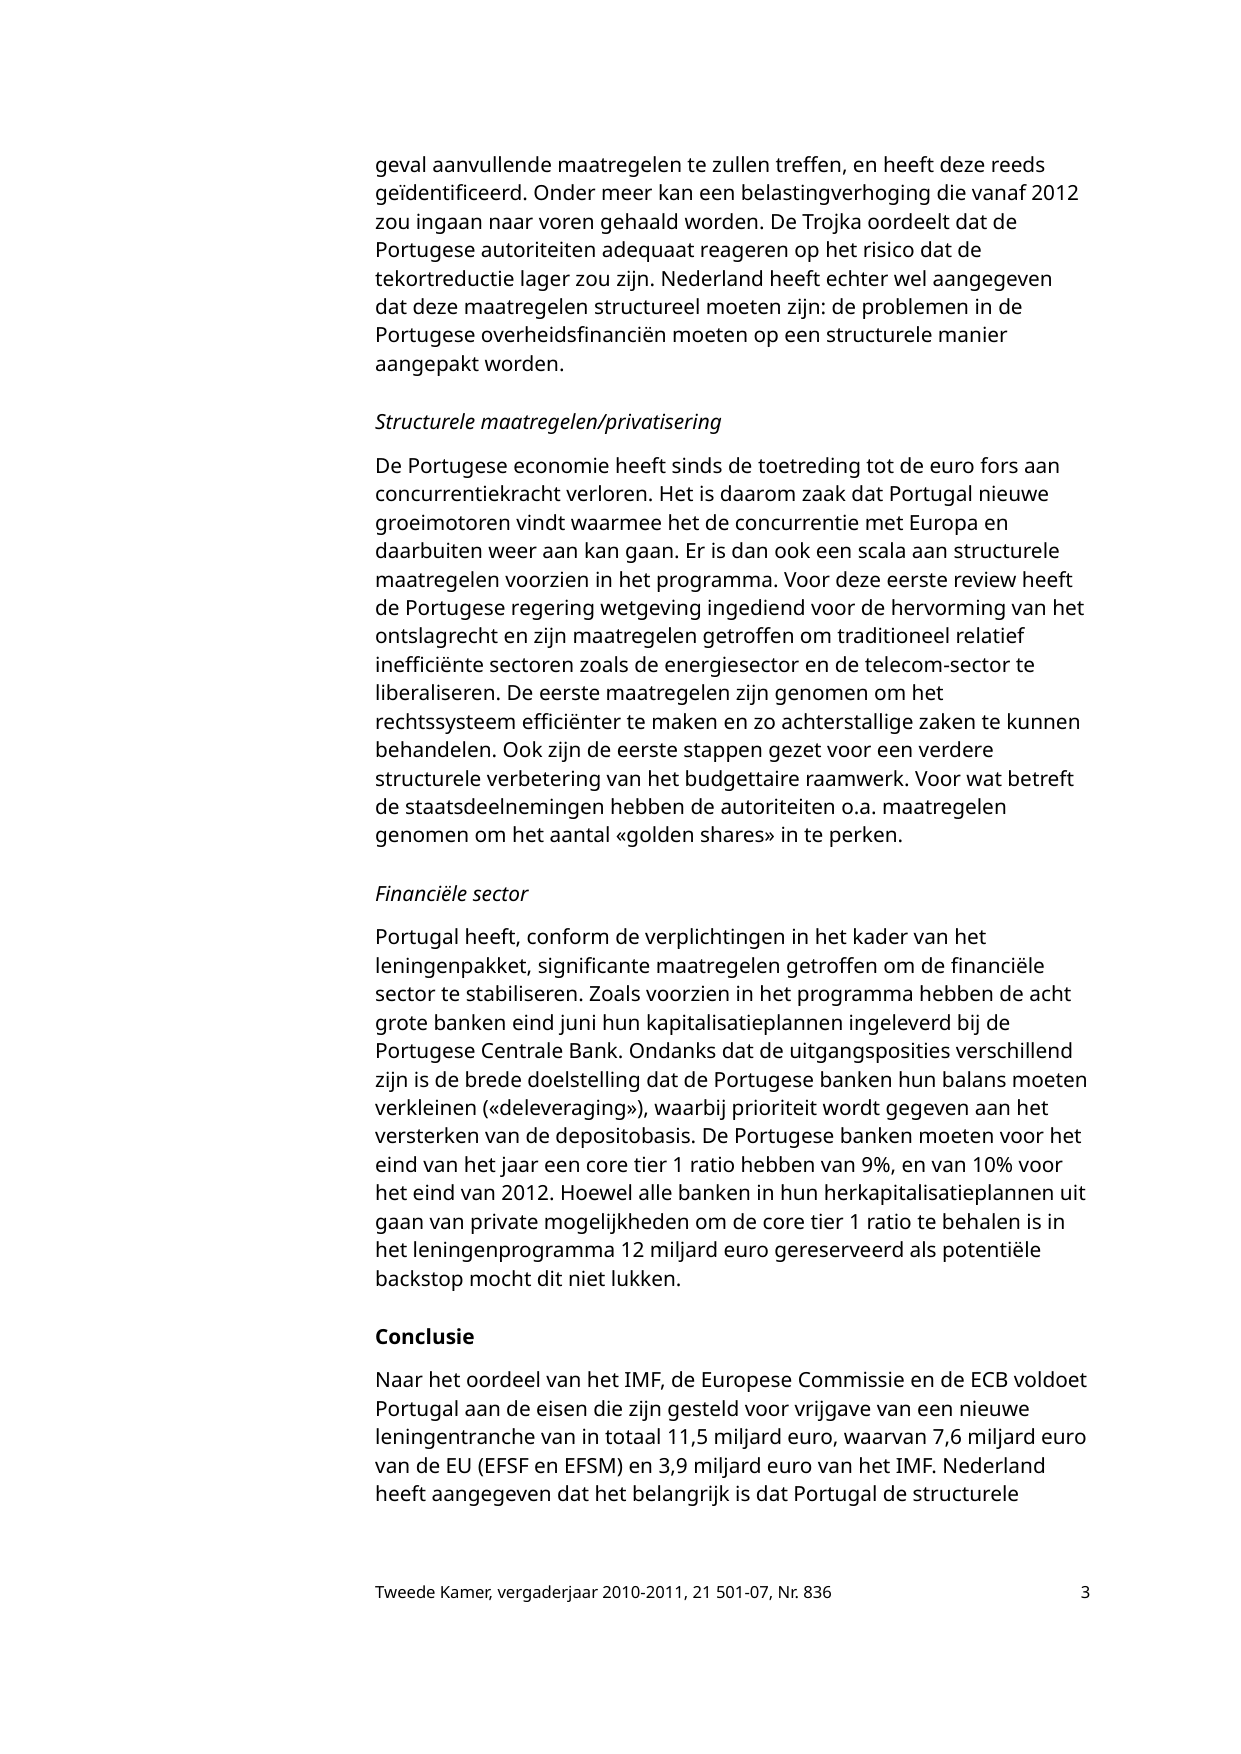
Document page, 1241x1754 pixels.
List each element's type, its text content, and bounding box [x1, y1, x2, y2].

text Portugal heeft, conform de verplichtingen in het kader van het leningenpakket, significante maatregelen getroffen om de financiële sector te stabiliseren. Zoals voorzien in het programma hebben de acht grote banken eind juni hun kapitalisatieplannen ingeleverd bij de Portugese Centrale Bank. Ondanks dat de uitgangsposities verschillend zijn is de brede doelstelling dat de Portugese banken hun balans moeten verkleinen («deleveraging»), waarbij prioriteit wordt gegeven aan het versterken van de depositobasis. De Portugese banken moeten voor het eind van het jaar een core tier 1 ratio hebben van 9%, en van 10% voor het eind van 2012. Hoewel alle banken in hun herkapitalisatieplannen uit gaan van private mogelijkheden om de core tier 1 ratio te behalen is in het leningenprogramma 12 miljard euro gereserveerd als potentiële backstop mocht dit niet lukken. [375, 951, 1090, 1321]
text Financiële sector [375, 907, 1090, 936]
text Structurele maatregelen/privatisering [375, 436, 1090, 464]
text Naar het oordeel van het IMF, de Europese Commissie en de ECB voldoet Portugal aan de eisen die zijn gesteld voor vrijgave van een nieuwe leningentranche van in totaal 11,5 miljard euro, waarvan 7,6 miljard euro van de EU (EFSF en EFSM) en 3,9 miljard euro van het IMF. Nederland heeft aangegeven dat het belangrijk is dat Portugal de structurele problemen op een structurele manier aanpakt. [375, 1394, 1090, 1508]
text Conclusie [375, 1351, 1090, 1379]
text De Portugese economie heeft sinds de toetreding tot de euro fors aan concurrentiekracht verloren. Het is daarom zaak dat Portugal nieuwe groeimotoren vindt waarmee het de concurrentie met Europa en daarbuiten weer aan kan gaan. Er is dan ook een scala aan structurele maatregelen voorzien in het programma. Voor deze eerste review heeft de Portugese regering wetgeving ingediend voor de hervorming van het ontslagrecht en zijn maatregelen getroffen om traditioneel relatief inefficiënte sectoren zoals de energiesector en de telecom-sector te liberaliseren. De eerste maatregelen zijn genomen om het rechtssysteem efficiënter te maken en zo achterstallige zaken te kunnen behandelen. Ook zijn de eerste stappen gezet voor een verdere structurele verbetering van het budgettaire raamwerk. Voor wat betreft de staatsdeelnemingen hebben de autoriteiten o.a. maatregelen genomen om het aantal «golden shares» in te perken. [375, 479, 1090, 877]
text Hoewel Portugal op het terrein van budgettair beleid de gevraagde maatregelen naar tevredenheid heeft geïmplementeerd, is er een risico dat de tekortreductie zonder aanvullende maatregelen lager zal zijn dan in het programma wordt beoogd. Portugal heeft aangegeven in dat geval aanvullende maatregelen te zullen treffen, en heeft deze reeds geïdentificeerd. Onder meer kan een belastingverhoging die vanaf 2012 zou ingaan naar voren gehaald worden. De Trojka oordeelt dat de Portugese autoriteiten adequaat reageren op het risico dat de tekortreductie lager zou zijn. Nederland heeft echter wel aangegeven dat deze maatregelen structureel moeten zijn: de problemen in de Portugese overheidsfinanciën moeten op een structurele manier aangepakt worden. [375, 150, 1090, 406]
